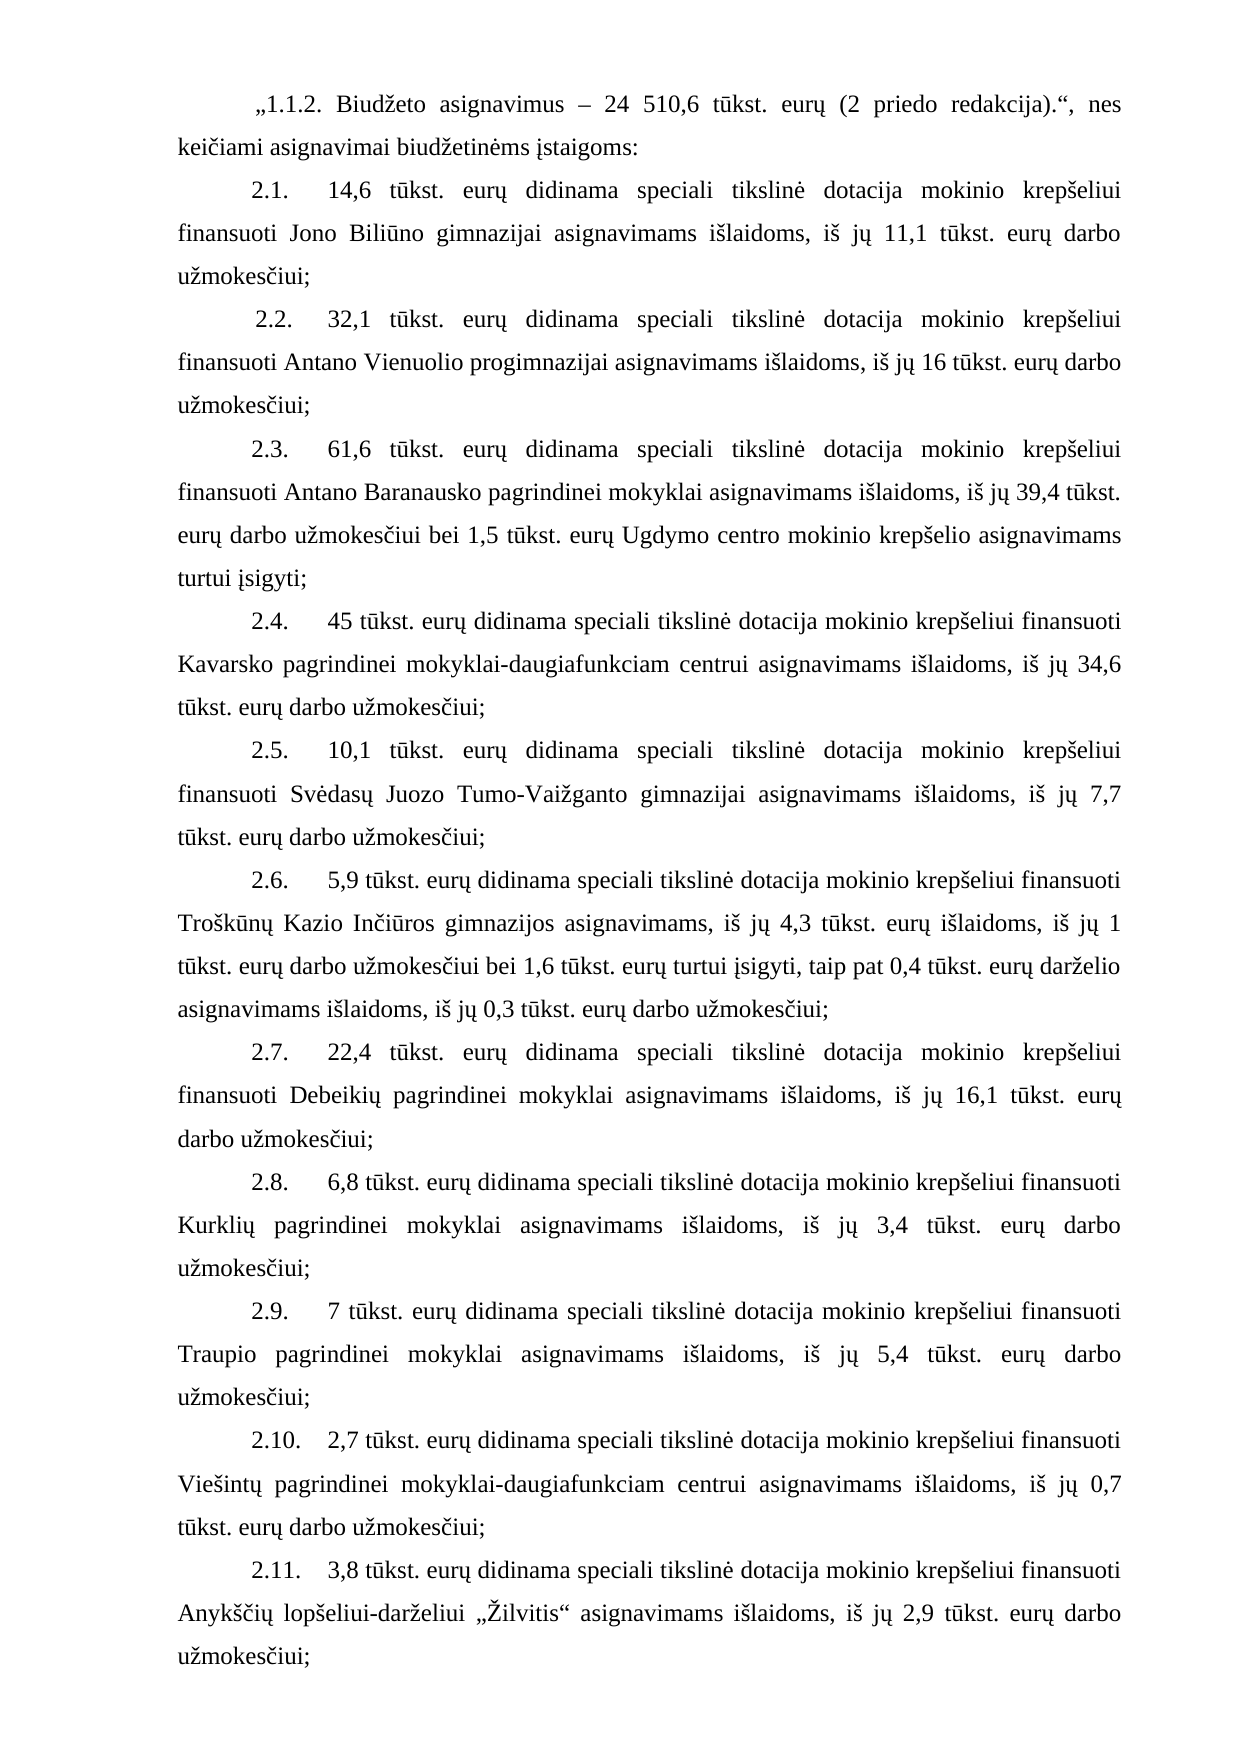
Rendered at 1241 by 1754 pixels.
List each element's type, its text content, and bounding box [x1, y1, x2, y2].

text 2.3. 61,6 tūkst. eurų didinama speciali tikslinė dotacija mokinio krepšeliui finansuoti Antano Baranausko pagrindinei mokyklai asignavimams išlaidoms, iš jų 39,4 tūkst. eurų darbo užmokesčiui bei 1,5 tūkst. eurų Ugdymo centro mokinio krepšelio asignavimams turtui įsigyti; [177, 434, 1122, 592]
text 2.10. 2,7 tūkst. eurų didinama speciali tikslinė dotacija mokinio krepšeliui finansuoti Viešintų pagrindinei mokyklai-daugiafunkciam centrui asignavimams išlaidoms, iš jų 0,7 tūkst. eurų darbo užmokesčiui; [177, 1426, 1122, 1541]
text „1.1.2. Biudžeto asignavimus – 24 510,6 tūkst. eurų (2 priedo redakcija).“, nes keičiami asignavimai biudžetinėms įstaigoms: [177, 89, 1122, 161]
text 2.6. 5,9 tūkst. eurų didinama speciali tikslinė dotacija mokinio krepšeliui finansuoti Troškūnų Kazio Inčiūros gimnazijos asignavimams, iš jų 4,3 tūkst. eurų išlaidoms, iš jų 1 tūkst. eurų darbo užmokesčiui bei 1,6 tūkst. eurų turtui įsigyti, taip pat 0,4 tūkst. eurų darželio asignavimams išlaidoms, iš jų 0,3 tūkst. eurų darbo užmokesčiui; [177, 865, 1122, 1023]
text 2.5. 10,1 tūkst. eurų didinama speciali tikslinė dotacija mokinio krepšeliui finansuoti Svėdasų Juozo Tumo-Vaižganto gimnazijai asignavimams išlaidoms, iš jų 7,7 tūkst. eurų darbo užmokesčiui; [177, 736, 1122, 851]
text 2.7. 22,4 tūkst. eurų didinama speciali tikslinė dotacija mokinio krepšeliui finansuoti Debeikių pagrindinei mokyklai asignavimams išlaidoms, iš jų 16,1 tūkst. eurų darbo užmokesčiui; [177, 1037, 1122, 1152]
text 2.9. 7 tūkst. eurų didinama speciali tikslinė dotacija mokinio krepšeliui finansuoti Traupio pagrindinei mokyklai asignavimams išlaidoms, iš jų 5,4 tūkst. eurų darbo užmokesčiui; [177, 1296, 1122, 1411]
text 2.1. 14,6 tūkst. eurų didinama speciali tikslinė dotacija mokinio krepšeliui finansuoti Jono Biliūno gimnazijai asignavimams išlaidoms, iš jų 11,1 tūkst. eurų darbo užmokesčiui; [177, 175, 1122, 290]
text 2.8. 6,8 tūkst. eurų didinama speciali tikslinė dotacija mokinio krepšeliui finansuoti Kurklių pagrindinei mokyklai asignavimams išlaidoms, iš jų 3,4 tūkst. eurų darbo užmokesčiui; [177, 1167, 1122, 1282]
text 2.2. 32,1 tūkst. eurų didinama speciali tikslinė dotacija mokinio krepšeliui finansuoti Antano Vienuolio progimnazijai asignavimams išlaidoms, iš jų 16 tūkst. eurų darbo užmokesčiui; [177, 304, 1122, 419]
text 2.11. 3,8 tūkst. eurų didinama speciali tikslinė dotacija mokinio krepšeliui finansuoti Anykščių lopšeliui-darželiui „Žilvitis“ asignavimams išlaidoms, iš jų 2,9 tūkst. eurų darbo užmokesčiui; [177, 1555, 1122, 1670]
text 2.4. 45 tūkst. eurų didinama speciali tikslinė dotacija mokinio krepšeliui finansuoti Kavarsko pagrindinei mokyklai-daugiafunkciam centrui asignavimams išlaidoms, iš jų 34,6 tūkst. eurų darbo užmokesčiui; [177, 606, 1122, 721]
